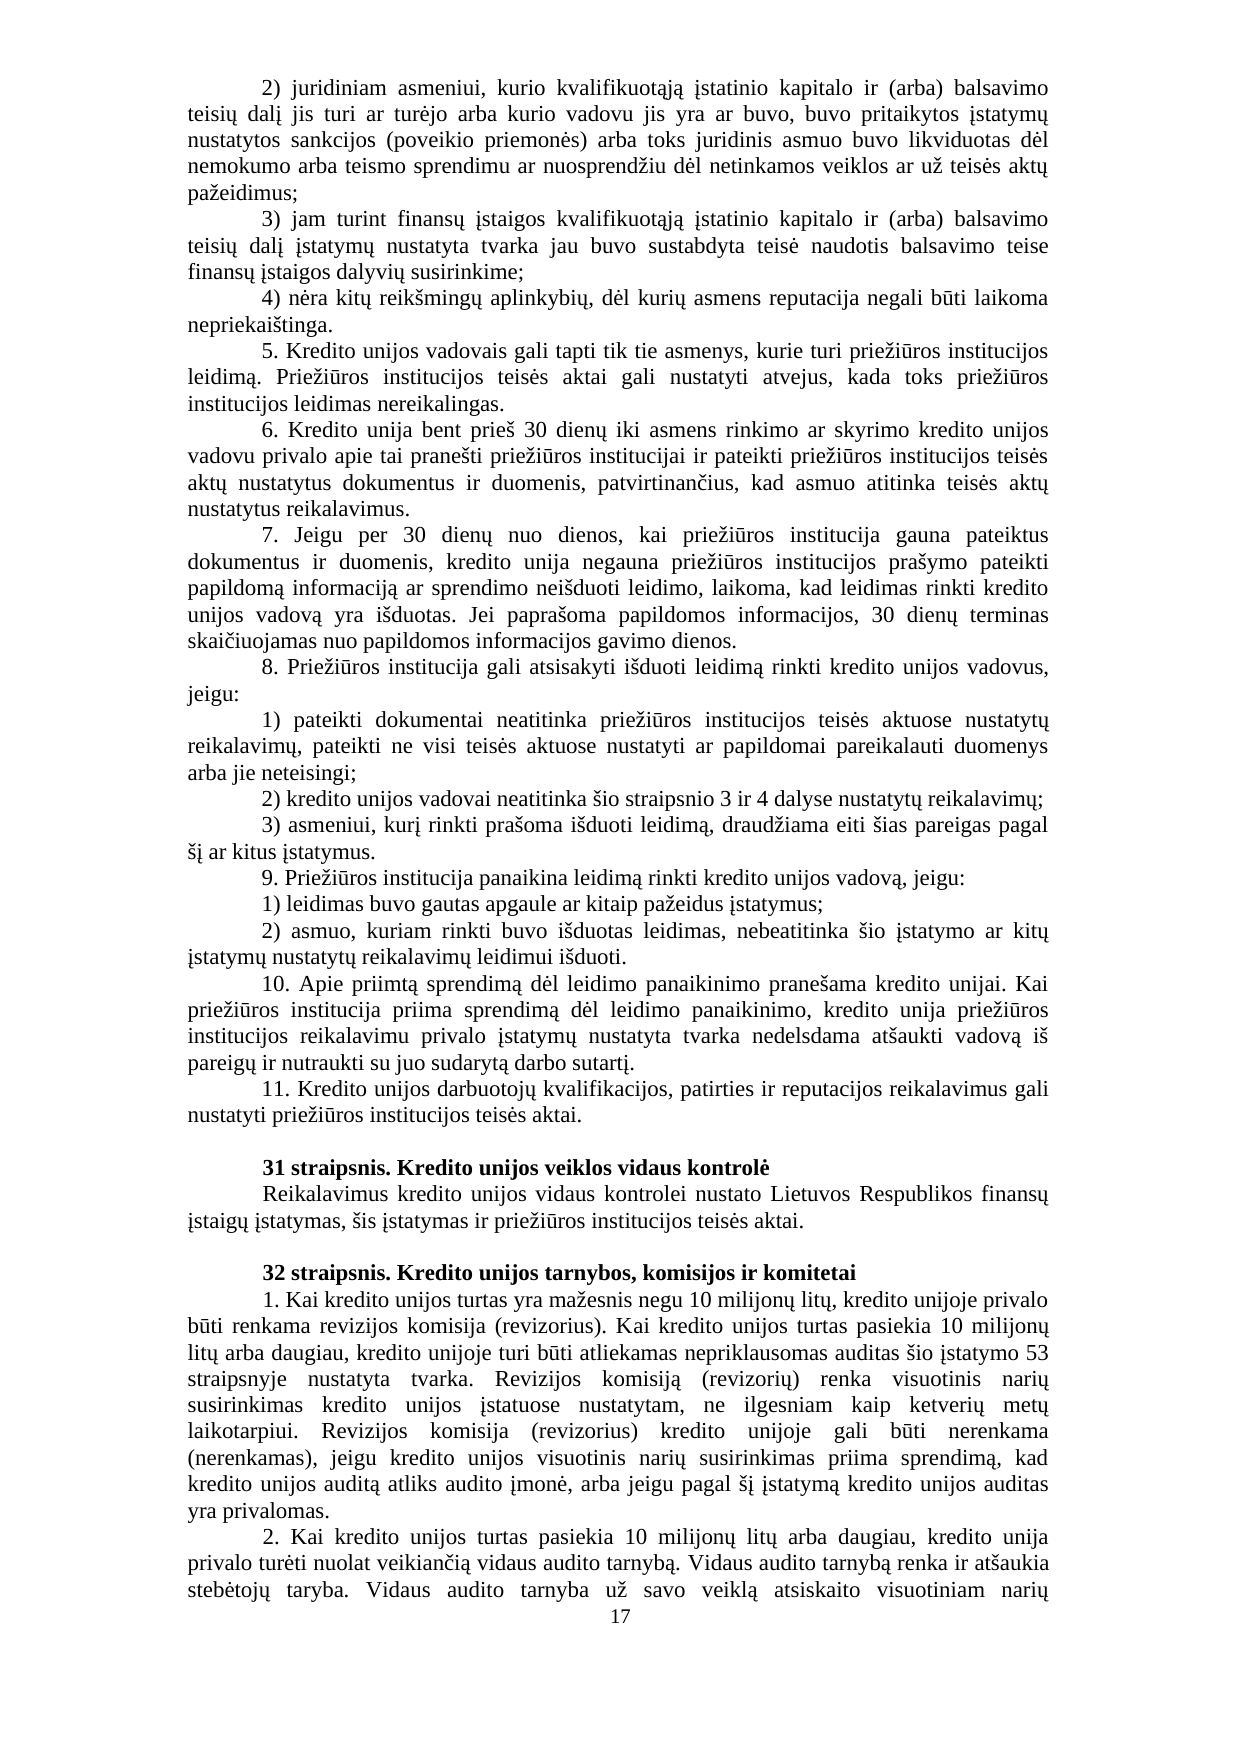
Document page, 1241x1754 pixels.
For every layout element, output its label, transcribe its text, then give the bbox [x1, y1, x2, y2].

text 8. Priežiūros institucija gali atsisakyti išduoti leidimą rinkti kredito unijos vadovus, jeigu: [187, 653, 1050, 706]
text 6. Kredito unija bent prieš 30 dienų iki asmens rinkimo ar skyrimo kredito unijos vadovu privalo apie tai pranešti priežiūros institucijai ir pateikti priežiūros institucijos teisės aktų nustatytus dokumentus ir duomenis, patvirtinančius, kad asmuo atitinka teisės aktų nustatytus reikalavimus. [187, 416, 1050, 522]
text Reikalavimus kredito unijos vidaus kontrolei nustato Lietuvos Respublikos finansų įstaigų įstatymas, šis įstatymas ir priežiūros institucijos teisės aktai. [187, 1180, 1050, 1233]
text 2) juridiniam asmeniui, kurio kvalifikuotąją įstatinio kapitalo ir (arba) balsavimo teisių dalį jis turi ar turėjo arba kurio vadovu jis yra ar buvo, buvo pritaikytos įstatymų nustatytos sankcijos (poveikio priemonės) arba toks juridinis asmuo buvo likviduotas dėl nemokumo arba teismo sprendimu ar nuosprendžiu dėl netinkamos veiklos ar už teisės aktų pažeidimus; [187, 73, 1050, 205]
text 1) leidimas buvo gautas apgaule ar kitaip pažeidus įstatymus; [187, 891, 1050, 917]
text 11. Kredito unijos darbuotojų kvalifikacijos, patirties ir reputacijos reikalavimus gali nustatyti priežiūros institucijos teisės aktai. [187, 1075, 1050, 1128]
text 2. Kai kredito unijos turtas pasiekia 10 milijonų litų arba daugiau, kredito unija privalo turėti nuolat veikiančią vidaus audito tarnybą. Vidaus audito tarnybą renka ir atšaukia stebėtojų taryba. Vidaus audito tarnyba už savo veiklą atsiskaito visuotiniam narių [187, 1523, 1050, 1602]
text 4) nėra kitų reikšmingų aplinkybių, dėl kurių asmens reputacija negali būti laikoma nepriekaištinga. [187, 284, 1050, 337]
text 9. Priežiūros institucija panaikina leidimą rinkti kredito unijos vadovą, jeigu: [187, 864, 1050, 891]
text 2) kredito unijos vadovai neatitinka šio straipsnio 3 ir 4 dalyse nustatytų reikalavimų; [187, 785, 1050, 811]
text 3) asmeniui, kurį rinkti prašoma išduoti leidimą, draudžiama eiti šias pareigas pagal šį ar kitus įstatymus. [187, 811, 1050, 864]
text 1) pateikti dokumentai neatitinka priežiūros institucijos teisės aktuose nustatytų reikalavimų, pateikti ne visi teisės aktuose nustatyti ar papildomai pareikalauti duomenys arba jie neteisingi; [187, 706, 1050, 785]
text 2) asmuo, kuriam rinkti buvo išduotas leidimas, nebeatitinka šio įstatymo ar kitų įstatymų nustatytų reikalavimų leidimui išduoti. [187, 917, 1050, 969]
text 7. Jeigu per 30 dienų nuo dienos, kai priežiūros institucija gauna pateiktus dokumentus ir duomenis, kredito unija negauna priežiūros institucijos prašymo pateikti papildomą informaciją ar sprendimo neišduoti leidimo, laikoma, kad leidimas rinkti kredito unijos vadovą yra išduotas. Jei paprašoma papildomos informacijos, 30 dienų terminas skaičiuojamas nuo papildomos informacijos gavimo dienos. [187, 522, 1050, 653]
text 1. Kai kredito unijos turtas yra mažesnis negu 10 milijonų litų, kredito unijoje privalo būti renkama revizijos komisija (revizorius). Kai kredito unijos turtas pasiekia 10 milijonų litų arba daugiau, kredito unijoje turi būti atliekamas nepriklausomas auditas šio įstatymo 53 straipsnyje nustatyta tvarka. Revizijos komisiją (revizorių) renka visuotinis narių susirinkimas kredito unijos įstatuose nustatytam, ne ilgesniam kaip ketverių metų laikotarpiui. Revizijos komisija (revizorius) kredito unijoje gali būti nerenkama (nerenkamas), jeigu kredito unijos visuotinis narių susirinkimas priima sprendimą, kad kredito unijos auditą atliks audito įmonė, arba jeigu pagal šį įstatymą kredito unijos auditas yra privalomas. [187, 1286, 1050, 1523]
text 31 straipsnis. Kredito unijos veiklos vidaus kontrolė [187, 1154, 1050, 1180]
text 5. Kredito unijos vadovais gali tapti tik tie asmenys, kurie turi priežiūros institucijos leidimą. Priežiūros institucijos teisės aktai gali nustatyti atvejus, kada toks priežiūros institucijos leidimas nereikalingas. [187, 337, 1050, 416]
text 10. Apie priimtą sprendimą dėl leidimo panaikinimo pranešama kredito unijai. Kai priežiūros institucija priima sprendimą dėl leidimo panaikinimo, kredito unija priežiūros institucijos reikalavimu privalo įstatymų nustatyta tvarka nedelsdama atšaukti vadovą iš pareigų ir nutraukti su juo sudarytą darbo sutartį. [187, 969, 1050, 1075]
text 32 straipsnis. Kredito unijos tarnybos, komisijos ir komitetai [187, 1259, 1050, 1286]
text 3) jam turint finansų įstaigos kvalifikuotąją įstatinio kapitalo ir (arba) balsavimo teisių dalį įstatymų nustatyta tvarka jau buvo sustabdyta teisė naudotis balsavimo teise finansų įstaigos dalyvių susirinkime; [187, 205, 1050, 284]
